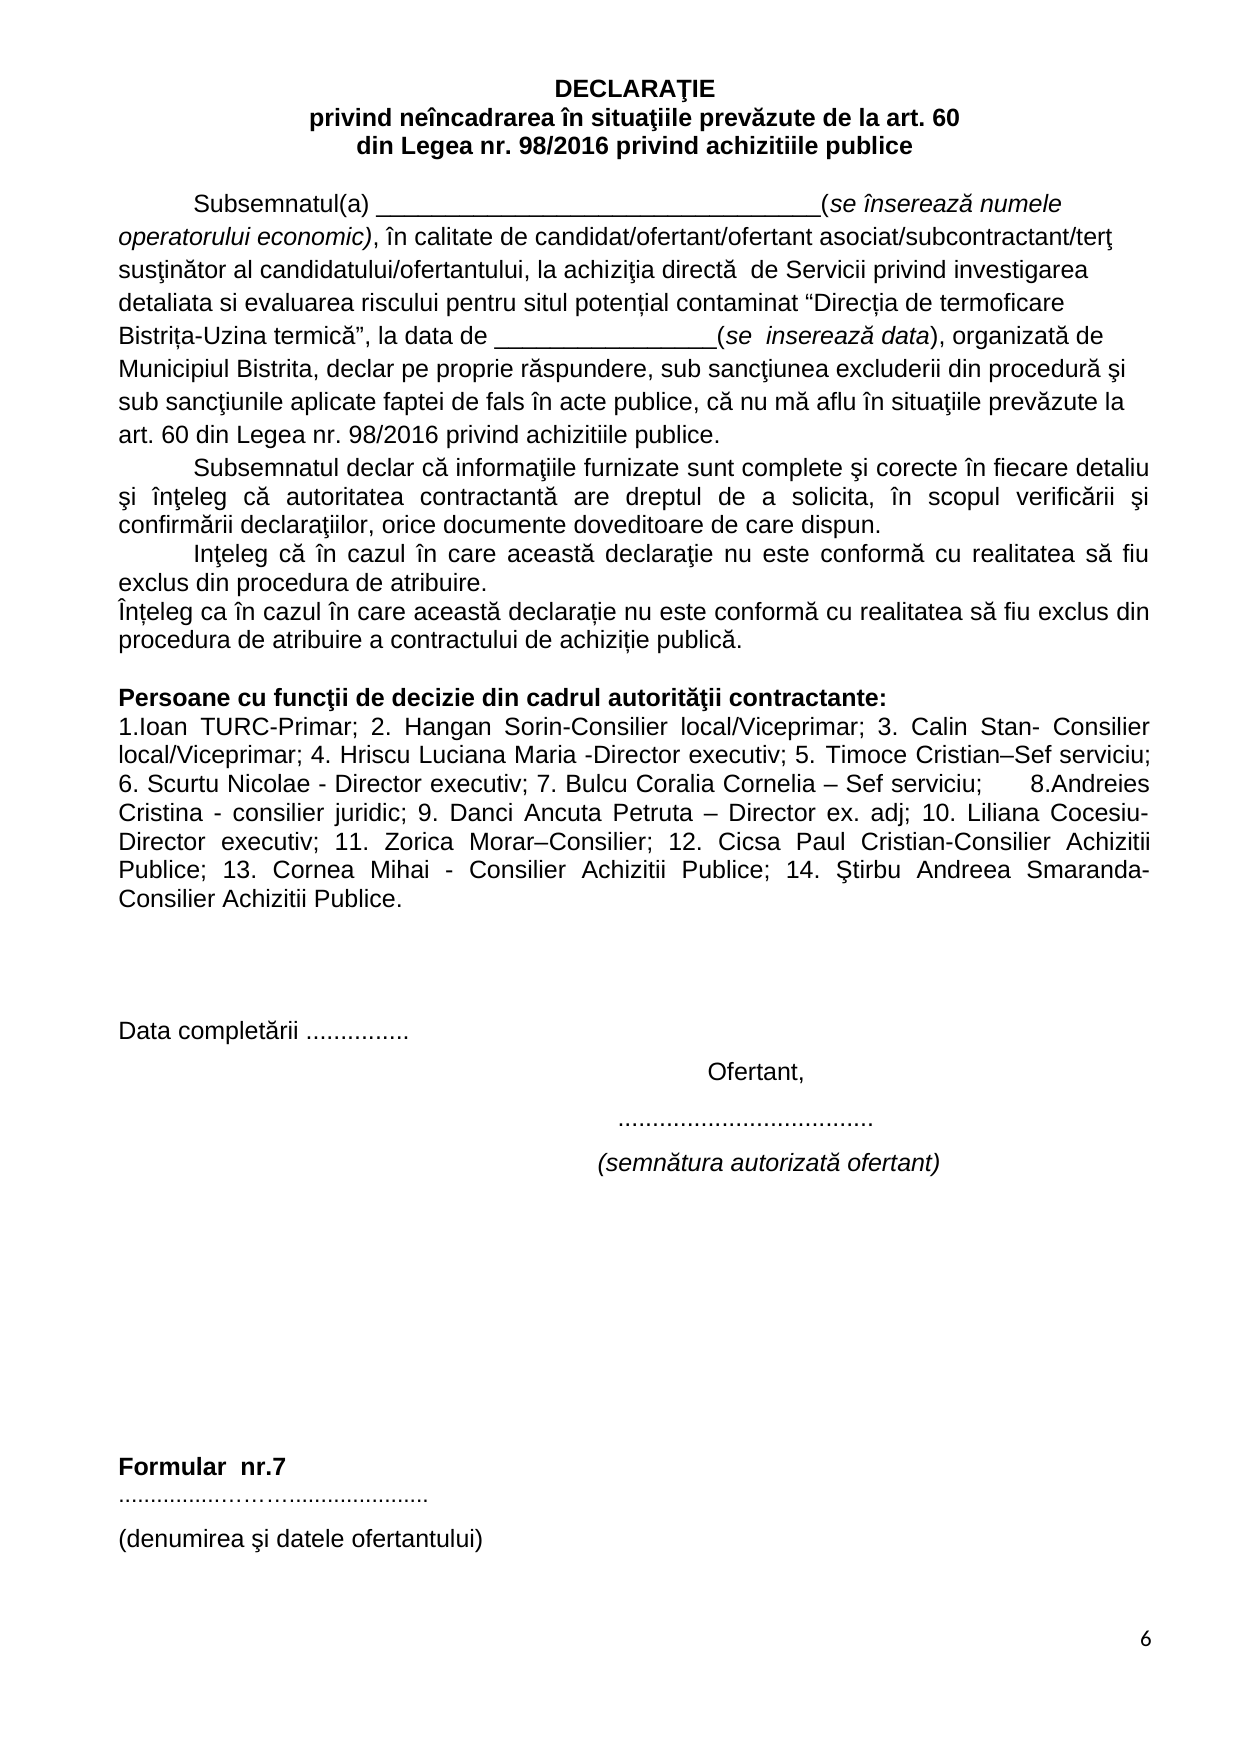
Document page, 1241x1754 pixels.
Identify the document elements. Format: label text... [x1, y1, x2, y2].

text Subsemnatul declar că informaţiile furnizate sunt complete şi corecte în fiecare detaliu şi înţeleg că autoritatea contractantă are dreptul de a solicita, în scopul verificării şi confirmării declaraţiilor, orice documente doveditoare de care dispun. [118, 453, 1152, 539]
text (semnătura autorizată ofertant) [118, 1148, 1152, 1177]
text 1.Ioan TURC-Primar; 2. Hangan Sorin-Consilier local/Viceprimar; 3. Calin Stan- Consilier local/Viceprimar; 4. Hriscu Luciana Maria -Director executiv; 5. Timoce Cristian–Sef serviciu; 6. Scurtu Nicolae - Director executiv; 7. Bulcu Coralia Cornelia – Sef serviciu; 8.Andreies Cristina - consilier juridic; 9. Danci Ancuta Petruta – Director ex. adj; 10. Liliana Cocesiu- Director executiv; 11. Zorica Morar–Consilier; 12. Cicsa Paul Cristian-Consilier Achizitii Publice; 13. Cornea Mihai - Consilier Achizitii Publice; 14. Ştirbu Andreea Smaranda-Consilier Achizitii Publice. [118, 712, 1152, 913]
text (denumirea şi datele ofertantului) [118, 1524, 1152, 1553]
text ..................................... [118, 1103, 1152, 1131]
text privind neîncadrarea în situaţiile prevăzute de la art. 60 [118, 103, 1152, 131]
text din Legea nr. 98/2016 privind achizitiile publice [118, 131, 1152, 160]
text Data completării ............... [118, 1016, 1152, 1045]
text Inţeleg că în cazul în care această declaraţie nu este conformă cu realitatea să fiu exclus din procedura de atribuire. [118, 539, 1152, 597]
subtitle Formular nr.7 [118, 1452, 1152, 1481]
text Subsemnatul(a) ________________________________(se înserează numele operatorului economic), în calitate de candidat/ofertant/ofertant asociat/subcontractant/terţ susţinător al candidatului/ofertantului, la achiziţia directă de Servicii privind investigarea detaliata si evaluarea riscului pentru situl potențial contaminat “Direcția de termoficare Bistrița-Uzina termică”, la data de ________________(se inserează data), organizată de Municipiul Bistrita, declar pe proprie răspundere, sub sancţiunea excluderii din procedură şi sub sancţiunile aplicate faptei de fals în acte publice, că nu mă aflu în situaţiile prevăzute la art. 60 din Legea nr. 98/2016 privind achizitiile publice. [118, 189, 1152, 449]
text Înțeleg ca în cazul în care această declarație nu este conformă cu realitatea să fiu exclus din procedura de atribuire a contractului de achiziție publică. [118, 597, 1152, 654]
text Ofertant, [118, 1057, 1152, 1086]
text ................………...................... [118, 1481, 1152, 1507]
text Persoane cu funcţii de decizie din cadrul autorităţii contractante: [118, 683, 1152, 712]
text DECLARAŢIE [118, 74, 1152, 103]
